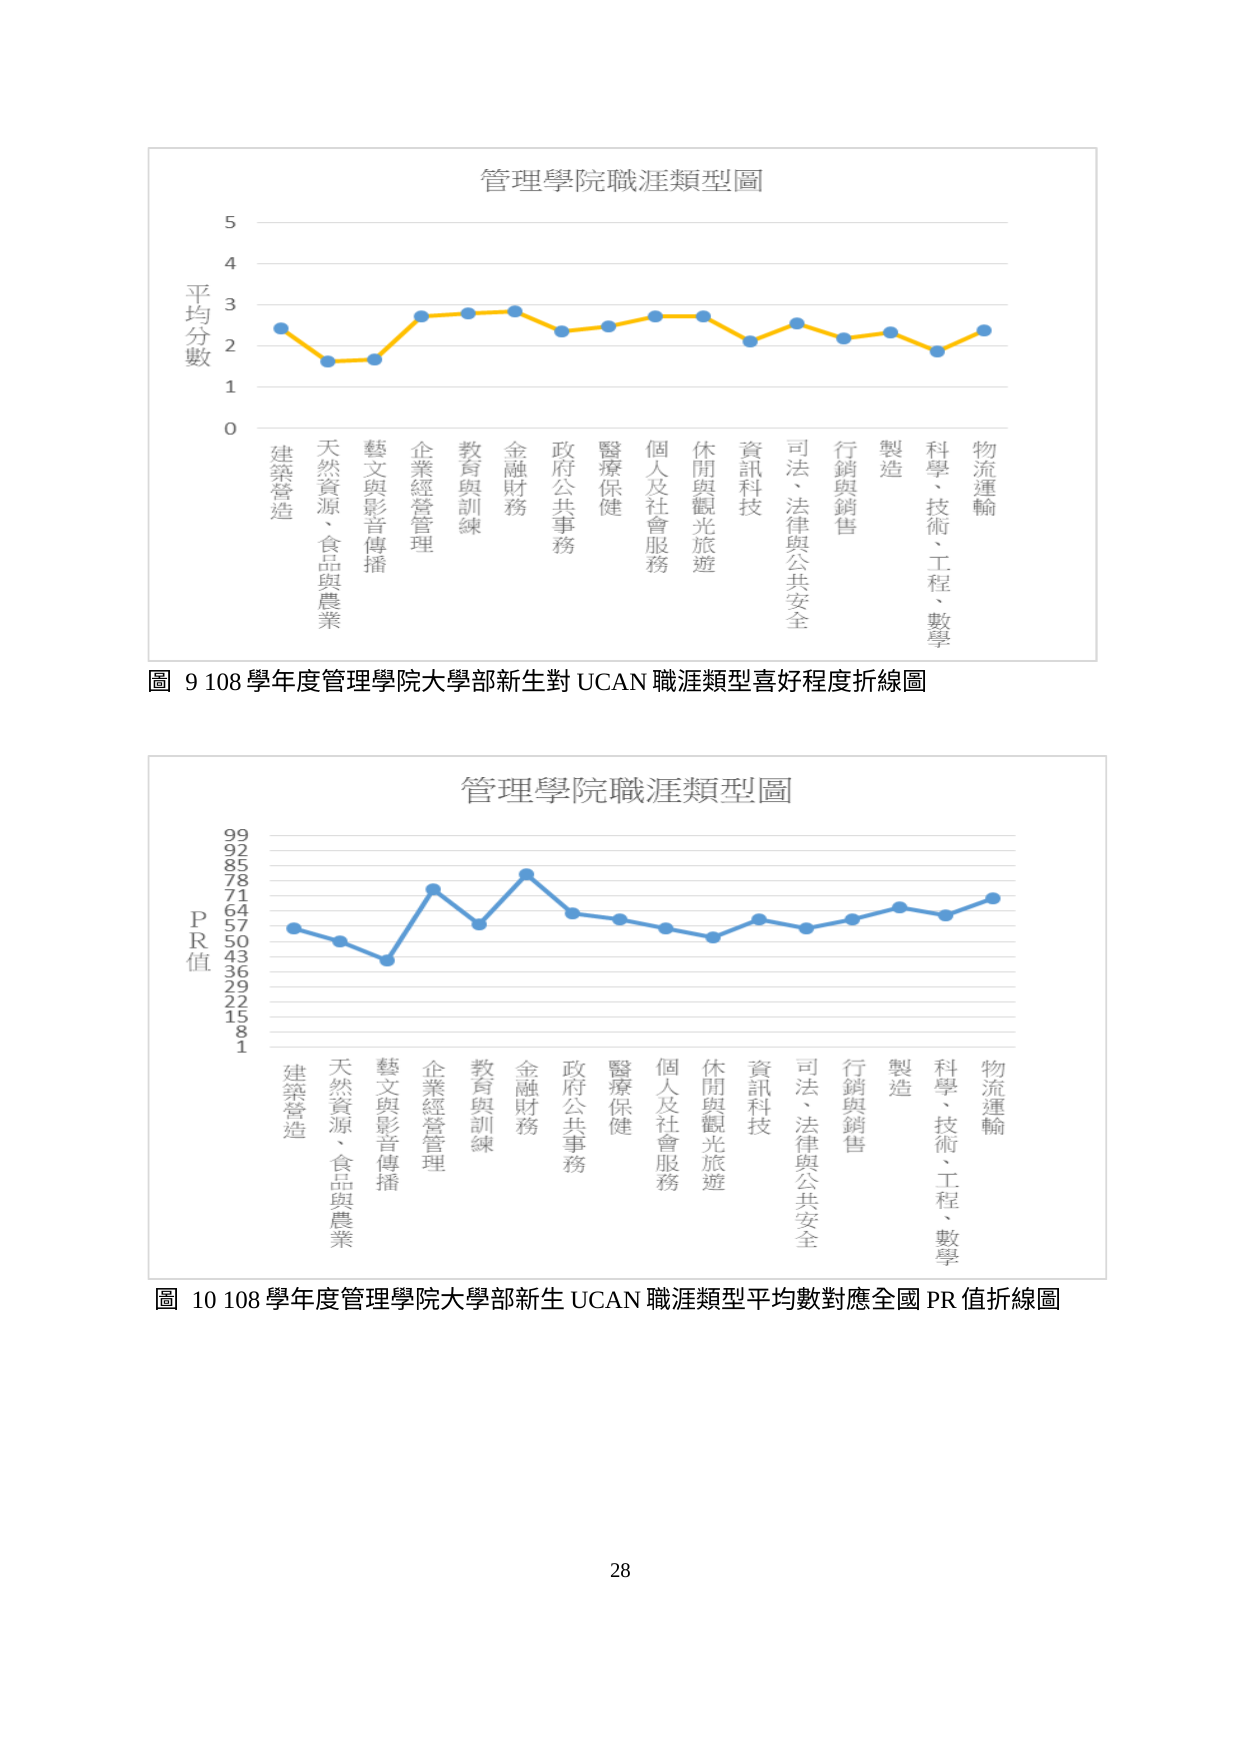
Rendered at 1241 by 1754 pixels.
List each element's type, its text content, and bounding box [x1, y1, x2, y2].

text 圖 9 108學年度管理學院大學部新生對UCAN職涯類型喜好程度折線圖 [148, 662, 1092, 698]
text 圖 10 108學年度管理學院大學部新生UCAN職涯類型平均數對應全國PR值折線圖 [148, 1280, 1092, 1316]
